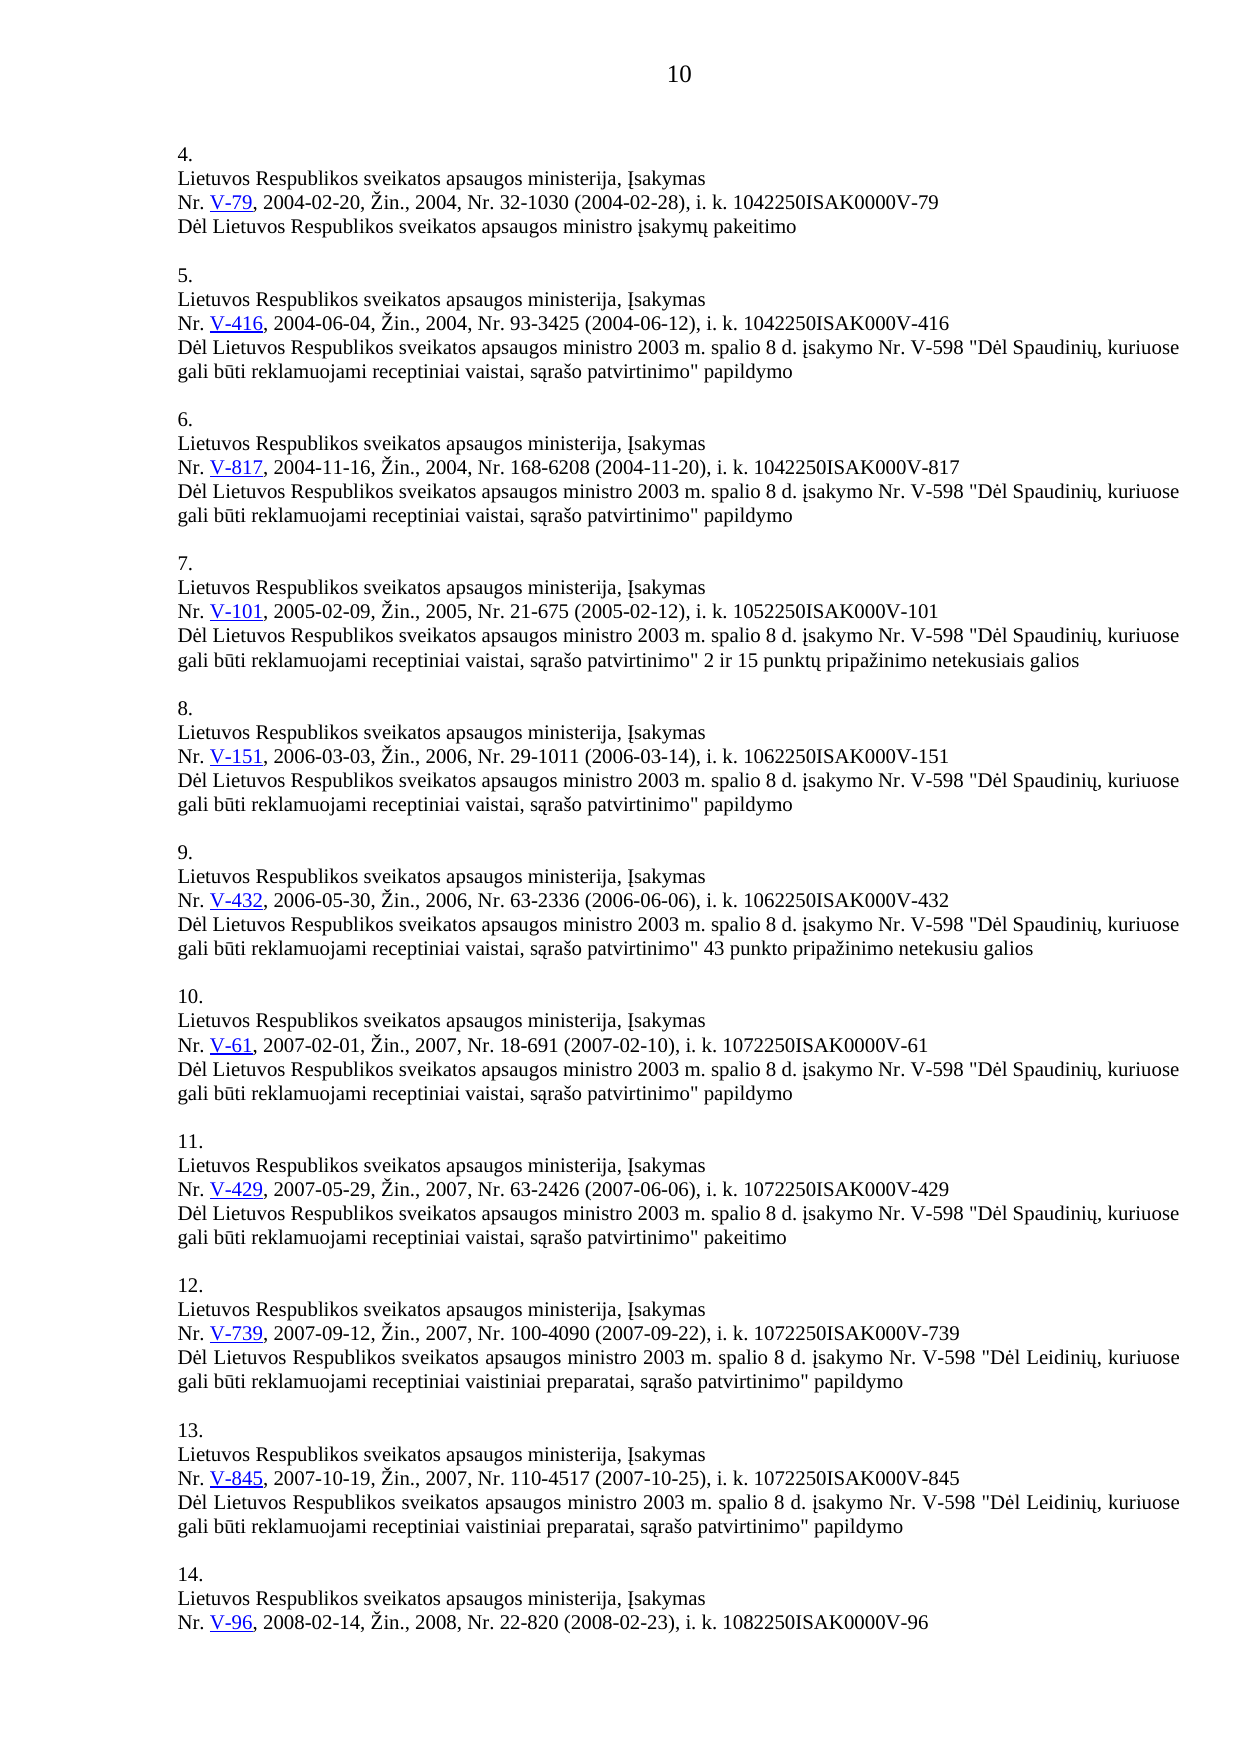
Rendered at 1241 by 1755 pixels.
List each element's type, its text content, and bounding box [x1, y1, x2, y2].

text Dėl Lietuvos Respublikos sveikatos apsaugos ministro 2003 m. spalio 8 d. įsakymo Nr. V-598 "Dėl Spaudinių, kuriuose gali būti reklamuojami receptiniai vaistai, sąrašo patvirtinimo" papildymo [177, 479, 1181, 527]
text Dėl Lietuvos Respublikos sveikatos apsaugos ministro 2003 m. spalio 8 d. įsakymo Nr. V-598 "Dėl Leidinių, kuriuose gali būti reklamuojami receptiniai vaistiniai preparatai, sąrašo patvirtinimo" papildymo [177, 1345, 1181, 1393]
text Lietuvos Respublikos sveikatos apsaugos ministerija, Įsakymas [177, 575, 1181, 599]
text Lietuvos Respublikos sveikatos apsaugos ministerija, Įsakymas [177, 431, 1181, 455]
text Nr. V-739, 2007-09-12, Žin., 2007, Nr. 100-4090 (2007-09-22), i. k. 1072250ISAK000V-739 [177, 1321, 1181, 1345]
text Dėl Lietuvos Respublikos sveikatos apsaugos ministro 2003 m. spalio 8 d. įsakymo Nr. V-598 "Dėl Spaudinių, kuriuose gali būti reklamuojami receptiniai vaistai, sąrašo patvirtinimo" pakeitimo [177, 1201, 1181, 1249]
text Lietuvos Respublikos sveikatos apsaugos ministerija, Įsakymas [177, 864, 1181, 888]
text Nr. V-96, 2008-02-14, Žin., 2008, Nr. 22-820 (2008-02-23), i. k. 1082250ISAK0000V-96 [177, 1610, 1181, 1634]
text 4. [177, 142, 1181, 166]
text Dėl Lietuvos Respublikos sveikatos apsaugos ministro 2003 m. spalio 8 d. įsakymo Nr. V-598 "Dėl Spaudinių, kuriuose gali būti reklamuojami receptiniai vaistai, sąrašo patvirtinimo" 43 punkto pripažinimo netekusiu galios [177, 912, 1181, 960]
text Nr. V-416, 2004-06-04, Žin., 2004, Nr. 93-3425 (2004-06-12), i. k. 1042250ISAK000V-416 [177, 311, 1181, 335]
text 5. [177, 262, 1181, 287]
text Dėl Lietuvos Respublikos sveikatos apsaugos ministro 2003 m. spalio 8 d. įsakymo Nr. V-598 "Dėl Spaudinių, kuriuose gali būti reklamuojami receptiniai vaistai, sąrašo patvirtinimo" papildymo [177, 335, 1181, 383]
text 13. [177, 1417, 1181, 1442]
text 9. [177, 840, 1181, 864]
text Dėl Lietuvos Respublikos sveikatos apsaugos ministro 2003 m. spalio 8 d. įsakymo Nr. V-598 "Dėl Spaudinių, kuriuose gali būti reklamuojami receptiniai vaistai, sąrašo patvirtinimo" papildymo [177, 1057, 1181, 1105]
text Nr. V-845, 2007-10-19, Žin., 2007, Nr. 110-4517 (2007-10-25), i. k. 1072250ISAK000V-845 [177, 1466, 1181, 1490]
text 8. [177, 696, 1181, 720]
text Dėl Lietuvos Respublikos sveikatos apsaugos ministro 2003 m. spalio 8 d. įsakymo Nr. V-598 "Dėl Spaudinių, kuriuose gali būti reklamuojami receptiniai vaistai, sąrašo patvirtinimo" 2 ir 15 punktų pripažinimo netekusiais galios [177, 623, 1181, 672]
text Dėl Lietuvos Respublikos sveikatos apsaugos ministro įsakymų pakeitimo [177, 214, 1181, 238]
text 10. [177, 984, 1181, 1008]
text Nr. V-151, 2006-03-03, Žin., 2006, Nr. 29-1011 (2006-03-14), i. k. 1062250ISAK000V-151 [177, 744, 1181, 768]
text Lietuvos Respublikos sveikatos apsaugos ministerija, Įsakymas [177, 720, 1181, 744]
text 7. [177, 551, 1181, 575]
text Dėl Lietuvos Respublikos sveikatos apsaugos ministro 2003 m. spalio 8 d. įsakymo Nr. V-598 "Dėl Leidinių, kuriuose gali būti reklamuojami receptiniai vaistiniai preparatai, sąrašo patvirtinimo" papildymo [177, 1490, 1181, 1538]
text 12. [177, 1273, 1181, 1297]
text Lietuvos Respublikos sveikatos apsaugos ministerija, Įsakymas [177, 166, 1181, 190]
text Lietuvos Respublikos sveikatos apsaugos ministerija, Įsakymas [177, 1586, 1181, 1610]
text Nr. V-429, 2007-05-29, Žin., 2007, Nr. 63-2426 (2007-06-06), i. k. 1072250ISAK000V-429 [177, 1177, 1181, 1201]
text 14. [177, 1562, 1181, 1586]
text Lietuvos Respublikos sveikatos apsaugos ministerija, Įsakymas [177, 1297, 1181, 1321]
text Nr. V-101, 2005-02-09, Žin., 2005, Nr. 21-675 (2005-02-12), i. k. 1052250ISAK000V-101 [177, 599, 1181, 623]
text Lietuvos Respublikos sveikatos apsaugos ministerija, Įsakymas [177, 1153, 1181, 1177]
text Nr. V-79, 2004-02-20, Žin., 2004, Nr. 32-1030 (2004-02-28), i. k. 1042250ISAK0000V-79 [177, 190, 1181, 214]
text 6. [177, 407, 1181, 431]
text Nr. V-61, 2007-02-01, Žin., 2007, Nr. 18-691 (2007-02-10), i. k. 1072250ISAK0000V-61 [177, 1032, 1181, 1057]
text Lietuvos Respublikos sveikatos apsaugos ministerija, Įsakymas [177, 1008, 1181, 1032]
text Lietuvos Respublikos sveikatos apsaugos ministerija, Įsakymas [177, 1442, 1181, 1466]
text Nr. V-432, 2006-05-30, Žin., 2006, Nr. 63-2336 (2006-06-06), i. k. 1062250ISAK000V-432 [177, 888, 1181, 912]
text 11. [177, 1129, 1181, 1153]
text Lietuvos Respublikos sveikatos apsaugos ministerija, Įsakymas [177, 287, 1181, 311]
text Nr. V-817, 2004-11-16, Žin., 2004, Nr. 168-6208 (2004-11-20), i. k. 1042250ISAK000V-817 [177, 455, 1181, 479]
text Dėl Lietuvos Respublikos sveikatos apsaugos ministro 2003 m. spalio 8 d. įsakymo Nr. V-598 "Dėl Spaudinių, kuriuose gali būti reklamuojami receptiniai vaistai, sąrašo patvirtinimo" papildymo [177, 768, 1181, 816]
